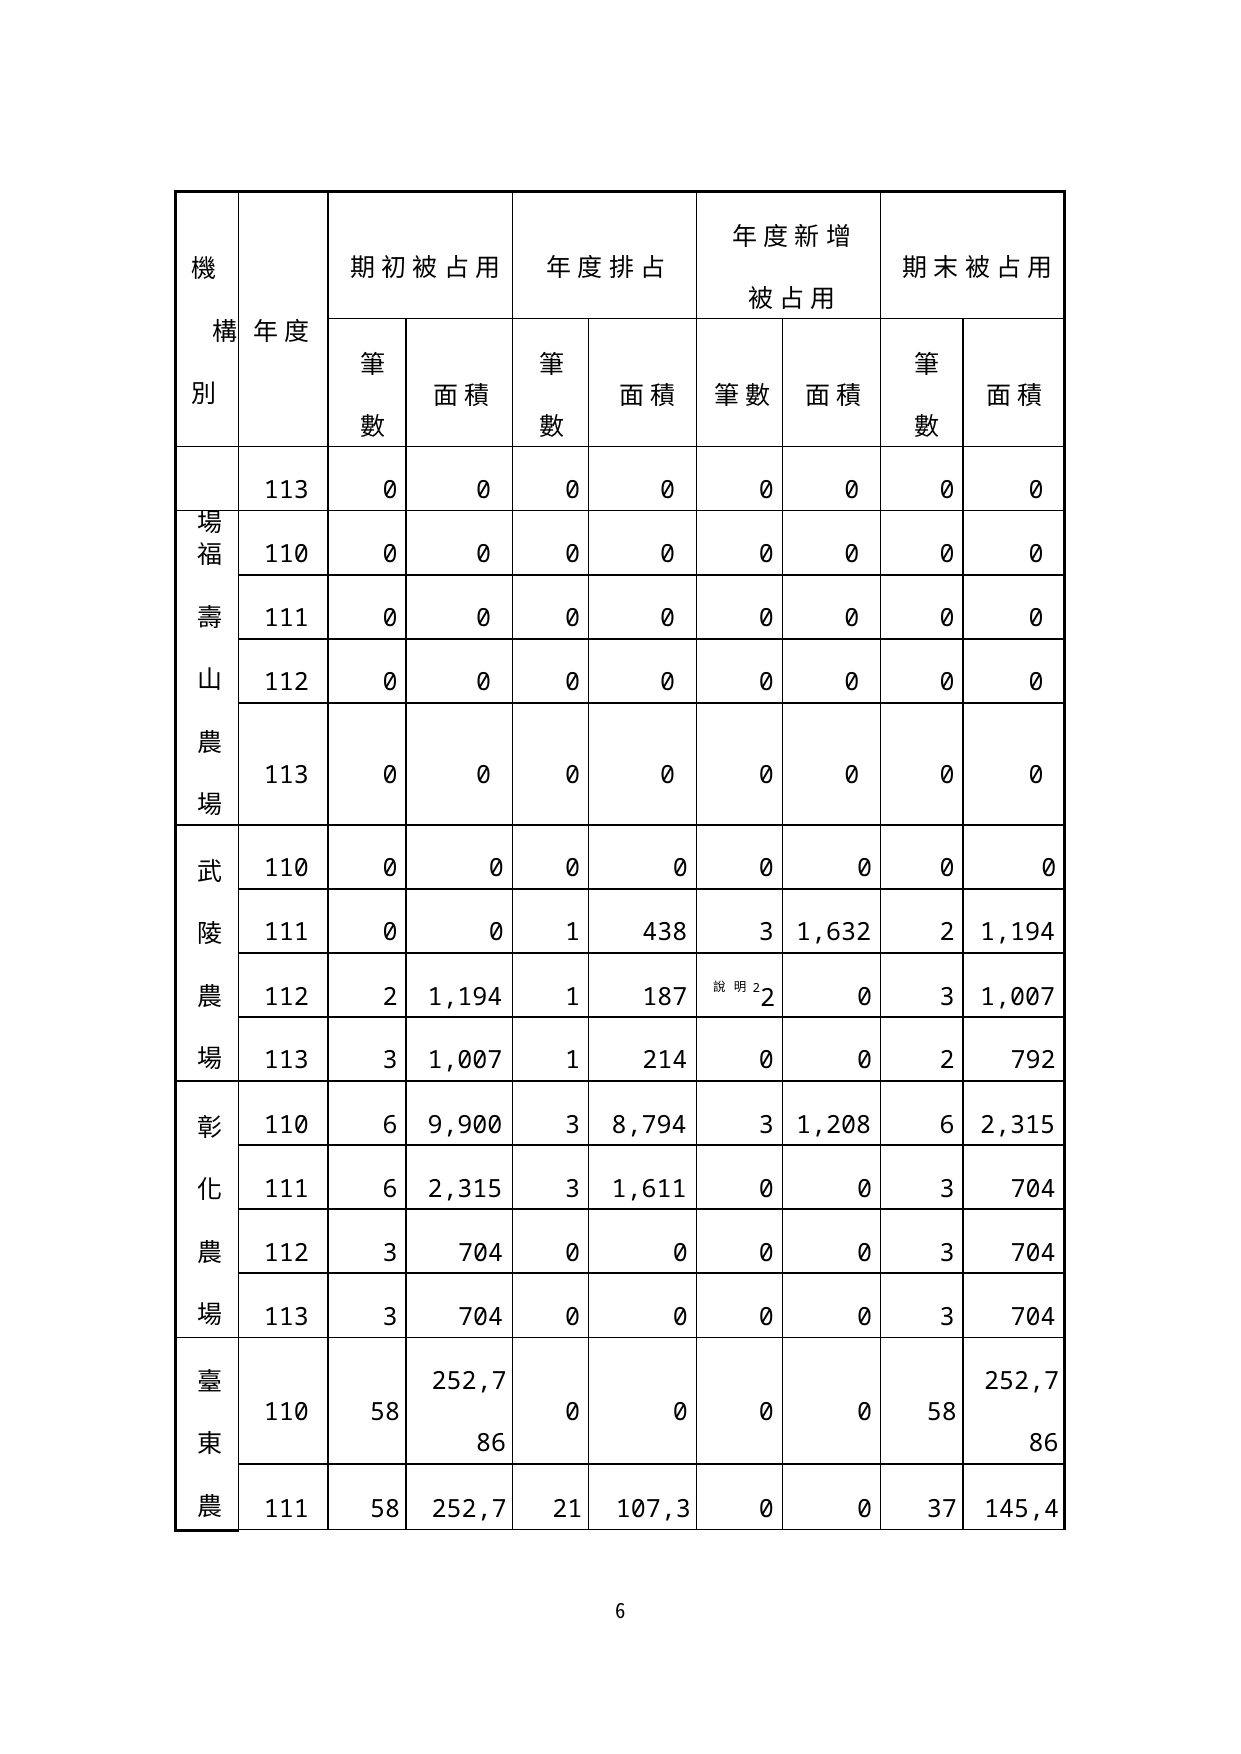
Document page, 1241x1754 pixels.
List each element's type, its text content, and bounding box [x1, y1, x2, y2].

table_cell 37 [881, 1465, 962, 1528]
table_cell 0 [589, 1210, 696, 1272]
table_cell 1 [513, 890, 588, 952]
table_cell 0 [329, 890, 405, 952]
table_cell 111 [239, 1465, 327, 1528]
table_cell 0 [964, 826, 1063, 888]
table_cell 1,208 [783, 1082, 880, 1144]
table_cell 0 [589, 1338, 696, 1463]
table_cell 1 [513, 1018, 588, 1080]
table_cell 3 [329, 1018, 405, 1080]
table_cell 110 [239, 826, 327, 888]
table_cell 0 [329, 576, 405, 638]
table_cell 面積 [964, 319, 1063, 446]
table_cell 1,632 [783, 890, 880, 952]
table_cell 704 [407, 1210, 512, 1272]
table_cell 3 [329, 1274, 405, 1336]
table_cell 3 [697, 1082, 782, 1144]
table_cell 58 [881, 1338, 962, 1463]
table_cell 9,900 [407, 1082, 512, 1144]
table_cell 0 [513, 511, 588, 574]
table_cell 1,007 [407, 1018, 512, 1080]
table_cell 0 [407, 640, 512, 702]
table_cell 112 [239, 954, 327, 1016]
table_cell 0 [407, 447, 512, 510]
table_cell 0 [513, 704, 588, 824]
table_cell 3 [881, 1146, 962, 1208]
table_cell 0 [697, 447, 782, 510]
table_cell 0 [881, 826, 962, 888]
table_header 年度排占 [513, 193, 696, 318]
table_cell 0 [697, 1146, 782, 1208]
table_cell 0 [329, 704, 405, 824]
table_cell 0 [513, 1274, 588, 1336]
table_cell 58 [329, 1465, 405, 1528]
table_cell 111 [239, 1146, 327, 1208]
table_cell 0 [783, 954, 880, 1016]
table_cell 0 [783, 1210, 880, 1272]
table_cell 6 [329, 1146, 405, 1208]
table_cell 3 [881, 1210, 962, 1272]
table_cell 0 [589, 704, 696, 824]
table_cell 704 [964, 1146, 1063, 1208]
table_cell 113 [239, 1018, 327, 1080]
table_cell 214 [589, 1018, 696, 1080]
table_cell 2 [329, 954, 405, 1016]
table_cell 1 [513, 954, 588, 1016]
table_cell 3 [881, 954, 962, 1016]
table_cell 0 [783, 826, 880, 888]
table_cell 0 [783, 640, 880, 702]
table_cell 0 [964, 704, 1063, 824]
table_cell 0 [589, 511, 696, 574]
table_cell 145,4 [964, 1465, 1063, 1528]
table_cell 0 [964, 640, 1063, 702]
table_cell 58 [329, 1338, 405, 1463]
table_cell 438 [589, 890, 696, 952]
table_header 年度新增 被占用 [697, 193, 880, 318]
table_cell 0 [697, 1338, 782, 1463]
table_cell 113 [239, 447, 327, 510]
table_cell 252,786 [964, 1338, 1063, 1463]
table_cell 0 [697, 1465, 782, 1528]
table_cell 2 [881, 890, 962, 952]
table_cell 6 [881, 1082, 962, 1144]
table_cell 187 [589, 954, 696, 1016]
table_cell 0 [407, 890, 512, 952]
table_cell 111 [239, 890, 327, 952]
table_cell 0 [964, 447, 1063, 510]
table_cell 0 [881, 704, 962, 824]
table_cell 0 [589, 576, 696, 638]
table_cell 0 [697, 1210, 782, 1272]
table_cell 臺東農 [177, 1338, 238, 1528]
table_cell 0 [513, 826, 588, 888]
table_cell 0 [783, 1018, 880, 1080]
table_cell 0 [329, 826, 405, 888]
table_cell 704 [964, 1210, 1063, 1272]
table_cell 0 [697, 576, 782, 638]
table_cell 107,3 [589, 1465, 696, 1528]
table_cell 1,611 [589, 1146, 696, 1208]
table_cell 0 [513, 1338, 588, 1463]
table_header 期末被占用 [881, 193, 1063, 318]
table_cell 0 [329, 511, 405, 574]
table_cell 0 [881, 576, 962, 638]
table_cell 3 [697, 890, 782, 952]
table_cell 0 [697, 1018, 782, 1080]
table_cell 8,794 [589, 1082, 696, 1144]
table_cell 0 [589, 640, 696, 702]
table_cell 3 [329, 1210, 405, 1272]
table_cell 0 [964, 511, 1063, 574]
table_cell 252,7 [407, 1465, 512, 1528]
table_cell 0 [589, 447, 696, 510]
table_cell 0 [881, 511, 962, 574]
table_cell 0 [783, 511, 880, 574]
table_cell 彰化農場 [177, 1082, 238, 1336]
table_cell 112 [239, 1210, 327, 1272]
table_cell 0 [407, 576, 512, 638]
table_cell 面積 [407, 319, 512, 446]
table_header 年度 [239, 193, 327, 446]
table_cell 面積 [589, 319, 696, 446]
table_cell 0 [697, 1274, 782, 1336]
table_cell 111 [239, 576, 327, 638]
table_cell 筆數 [881, 319, 962, 446]
table_cell 0 [407, 511, 512, 574]
table_cell 筆數 [329, 319, 405, 446]
table_cell 1,194 [964, 890, 1063, 952]
table_cell 0 [783, 1146, 880, 1208]
table_cell 說明22 [697, 954, 782, 1016]
table_cell 110 [239, 1338, 327, 1463]
table_cell 0 [589, 1274, 696, 1336]
table_cell 0 [407, 826, 512, 888]
table_cell 0 [783, 1465, 880, 1528]
table_cell 筆數 [513, 319, 588, 446]
table_cell 3 [881, 1274, 962, 1336]
table_cell 0 [513, 640, 588, 702]
table_cell 0 [407, 704, 512, 824]
table_cell 筆數 [697, 319, 782, 446]
table_cell 0 [881, 640, 962, 702]
table_cell 2,315 [964, 1082, 1063, 1144]
table_cell 792 [964, 1018, 1063, 1080]
table_cell 0 [964, 576, 1063, 638]
table_cell 0 [881, 447, 962, 510]
table_cell 福壽山農場 [177, 511, 238, 824]
table_cell 清境農場 [177, 447, 238, 510]
table_cell 1,194 [407, 954, 512, 1016]
table_cell 0 [589, 826, 696, 888]
table_cell 0 [329, 640, 405, 702]
table_cell 113 [239, 704, 327, 824]
table_cell 6 [329, 1082, 405, 1144]
table_header 機構 別 [177, 193, 238, 446]
table_cell 2,315 [407, 1146, 512, 1208]
table_cell 武陵農場 [177, 826, 238, 1080]
table_cell 704 [407, 1274, 512, 1336]
table_cell 113 [239, 1274, 327, 1336]
table_cell 面積 [783, 319, 880, 446]
table_cell 0 [697, 640, 782, 702]
table_cell 252,786 [407, 1338, 512, 1463]
table_cell 0 [783, 704, 880, 824]
table_cell 704 [964, 1274, 1063, 1336]
table_cell 0 [513, 576, 588, 638]
table_cell 3 [513, 1146, 588, 1208]
table_cell 1,007 [964, 954, 1063, 1016]
table_cell 110 [239, 511, 327, 574]
table_cell 112 [239, 640, 327, 702]
table_cell 0 [783, 447, 880, 510]
table_cell 0 [513, 1210, 588, 1272]
table_cell 0 [783, 1274, 880, 1336]
table_cell 0 [697, 826, 782, 888]
table_cell 21 [513, 1465, 588, 1528]
table_header 期初被占用 [329, 193, 512, 318]
table_cell 0 [513, 447, 588, 510]
table_cell 0 [783, 576, 880, 638]
table_cell 0 [783, 1338, 880, 1463]
table_cell 110 [239, 1082, 327, 1144]
table_cell 3 [513, 1082, 588, 1144]
table_cell 0 [329, 447, 405, 510]
table_cell 0 [697, 511, 782, 574]
table_cell 0 [697, 704, 782, 824]
table_cell 2 [881, 1018, 962, 1080]
